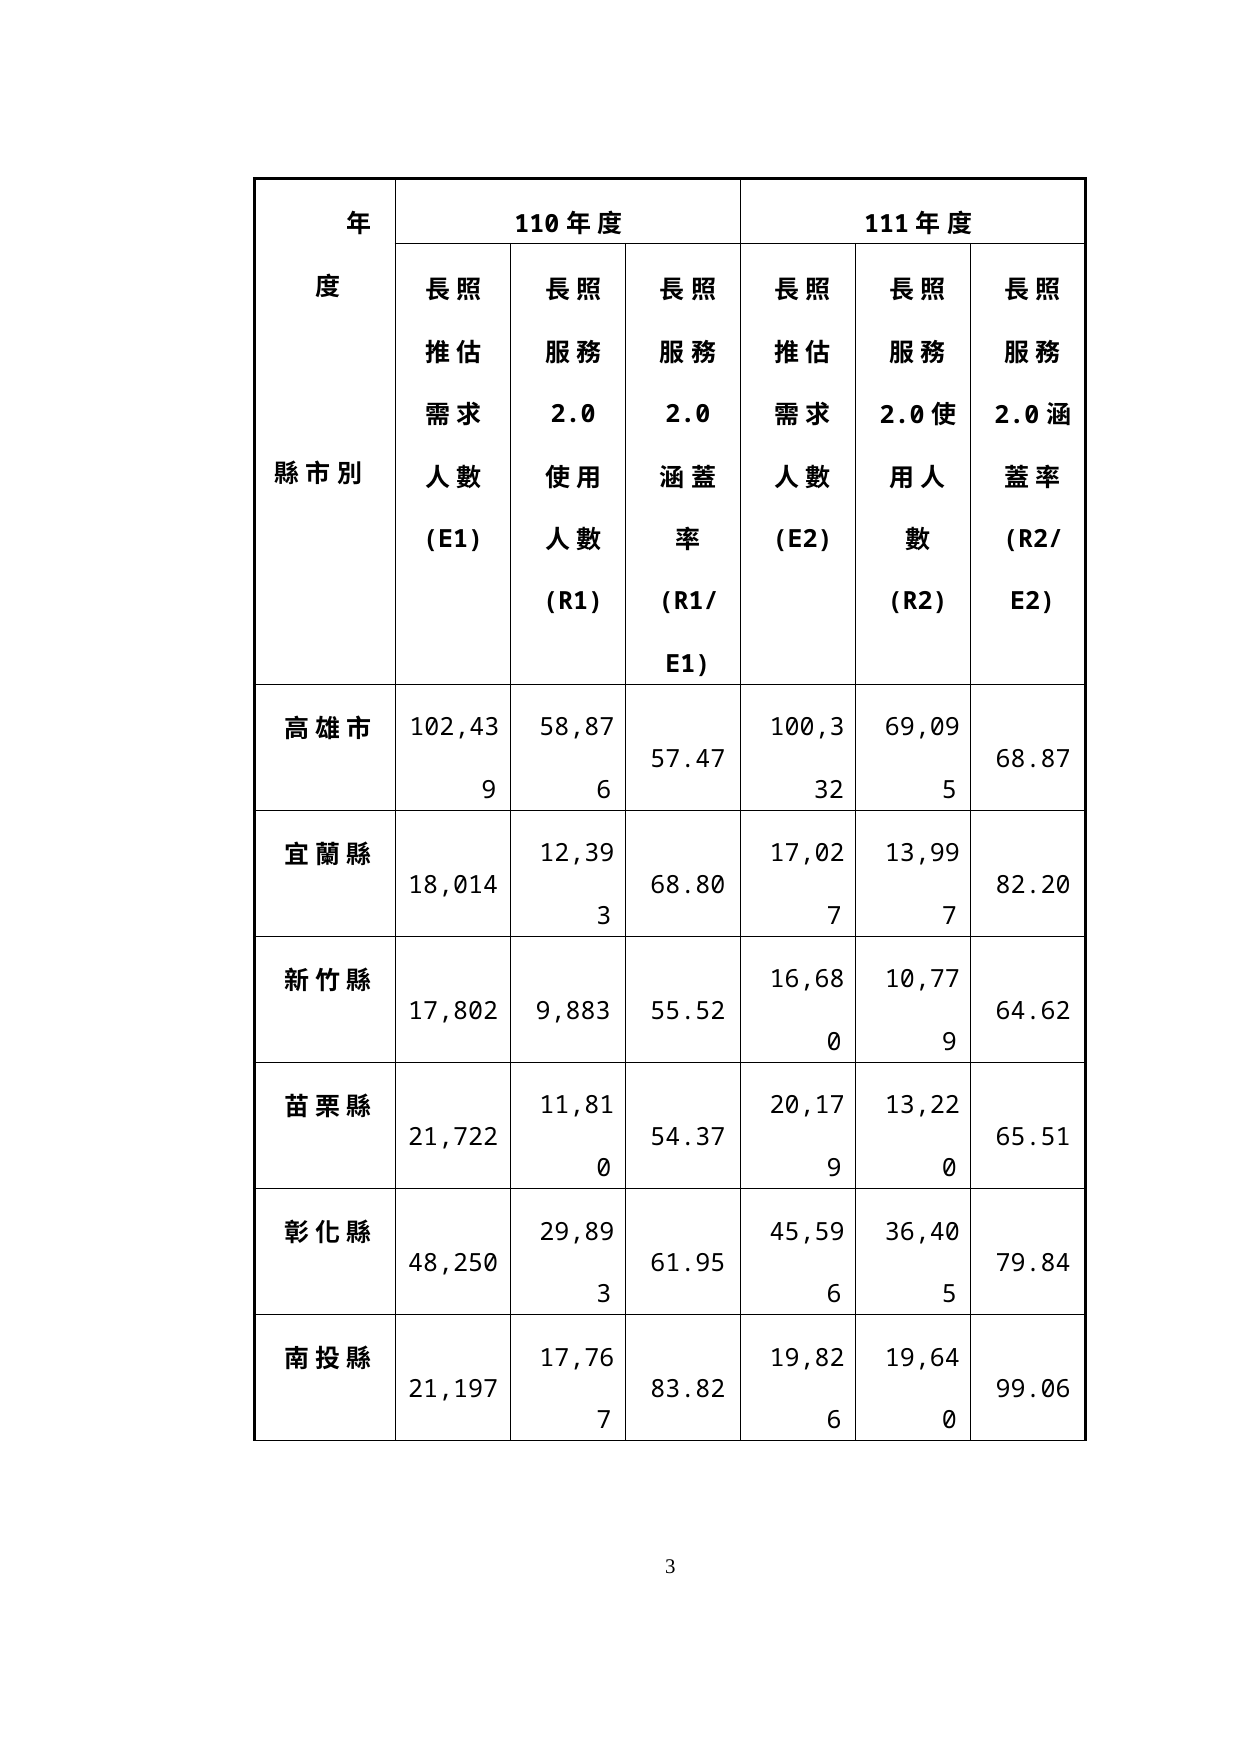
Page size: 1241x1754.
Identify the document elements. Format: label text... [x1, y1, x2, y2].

table_cell 長照服務2.0使用人數(R2) [856, 244, 970, 683]
table_cell 12,393 [511, 811, 625, 936]
table_cell 新竹縣 [256, 937, 395, 1062]
table_cell 17,802 [396, 937, 510, 1062]
table_cell 68.80 [626, 811, 740, 936]
table_cell 48,250 [396, 1189, 510, 1314]
table_cell 83.82 [626, 1315, 740, 1440]
table_cell 45,596 [741, 1189, 855, 1314]
table_cell 18,014 [396, 811, 510, 936]
table_cell 21,722 [396, 1063, 510, 1188]
table_cell 彰化縣 [256, 1189, 395, 1314]
table_cell 10,779 [856, 937, 970, 1062]
table_header 110年度 [396, 180, 740, 243]
table_cell 61.95 [626, 1189, 740, 1314]
table_cell 11,810 [511, 1063, 625, 1188]
table_cell 57.47 [626, 685, 740, 809]
table_cell 苗栗縣 [256, 1063, 395, 1188]
table_cell 13,997 [856, 811, 970, 936]
table_cell 79.84 [971, 1189, 1084, 1314]
table_cell 99.06 [971, 1315, 1084, 1440]
table_header 111年度 [741, 180, 1084, 243]
table_cell 13,220 [856, 1063, 970, 1188]
table_cell 21,197 [396, 1315, 510, 1440]
table_cell 55.52 [626, 937, 740, 1062]
table_cell 長照服務2.0涵蓋率 (R1/E1) [626, 244, 740, 683]
table_cell 長照推估需求人數 (E1) [396, 244, 510, 683]
table_cell 高雄市 [256, 685, 395, 809]
table_cell 29,893 [511, 1189, 625, 1314]
table_header 年度 縣市別 [256, 180, 395, 683]
table_cell 宜蘭縣 [256, 811, 395, 936]
table_cell 68.87 [971, 685, 1084, 809]
table_cell 長照推估需求人數 (E2) [741, 244, 855, 683]
table_cell 102,439 [396, 685, 510, 809]
table_cell 16,680 [741, 937, 855, 1062]
table_cell 長照服務2.0涵蓋率 (R2/E2) [971, 244, 1084, 683]
table_cell 19,826 [741, 1315, 855, 1440]
table_cell 82.20 [971, 811, 1084, 936]
table_cell 58,876 [511, 685, 625, 809]
table_cell 20,179 [741, 1063, 855, 1188]
table_cell 65.51 [971, 1063, 1084, 1188]
table_cell 69,095 [856, 685, 970, 809]
table_cell 100,332 [741, 685, 855, 809]
table_cell 南投縣 [256, 1315, 395, 1440]
table_cell 17,767 [511, 1315, 625, 1440]
table_cell 64.62 [971, 937, 1084, 1062]
table_cell 54.37 [626, 1063, 740, 1188]
table_cell 17,027 [741, 811, 855, 936]
table_cell 9,883 [511, 937, 625, 1062]
table_cell 19,640 [856, 1315, 970, 1440]
table_cell 長照服務2.0使用人數(R1) [511, 244, 625, 683]
table_cell 36,405 [856, 1189, 970, 1314]
